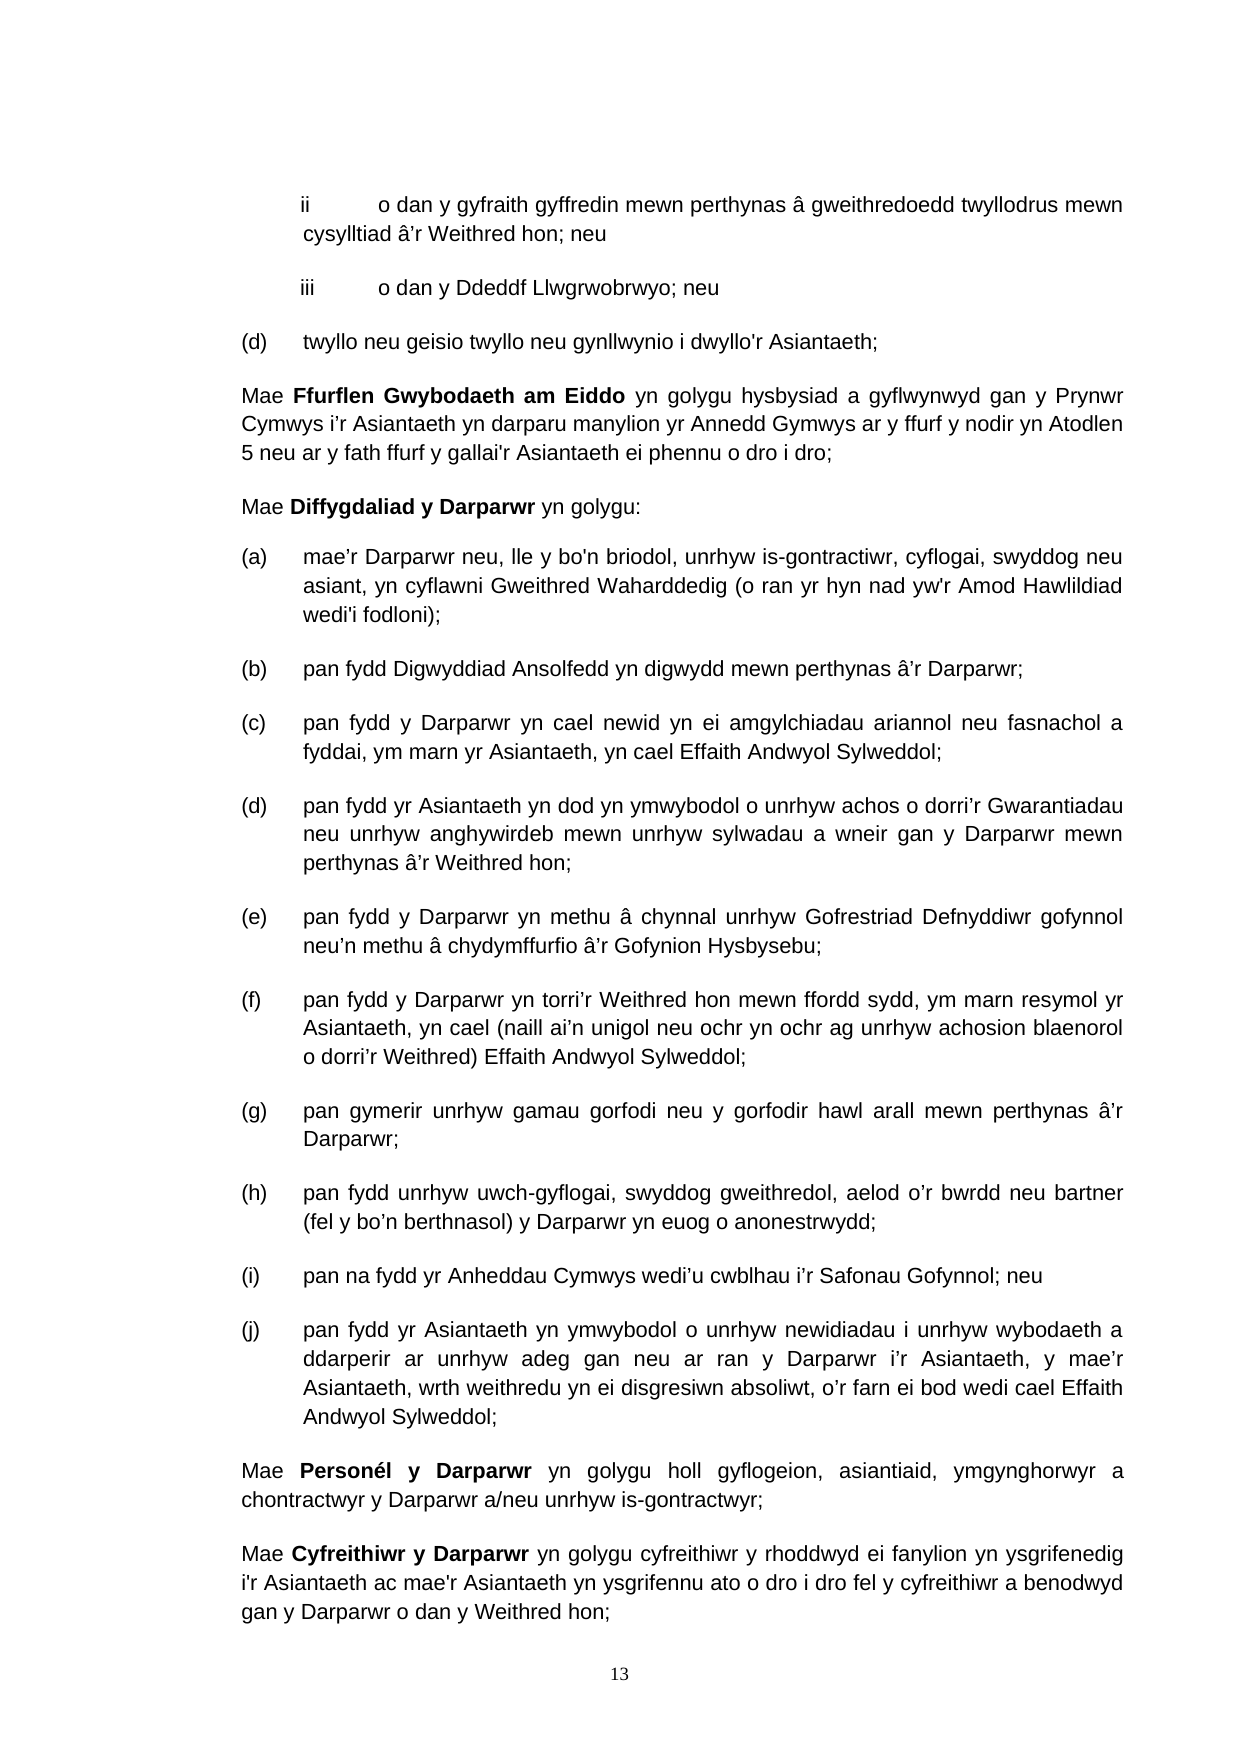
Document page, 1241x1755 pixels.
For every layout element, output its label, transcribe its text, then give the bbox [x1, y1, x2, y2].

list o dan y gyfraith gyffredin mewn perthynas â gweithredoedd twyllodrus mewn cysylltiad â’r Weithred hon; neu [300, 192, 1124, 246]
list pan fydd y Darparwr yn methu â chynnal unrhyw Gofrestriad Defnyddiwr gofynnol neu’n methu â chydymffurfio â’r Gofynion Hysbysebu; [241, 904, 1124, 958]
list twyllo neu geisio twyllo neu gynllwynio i dwyllo'r Asiantaeth; [241, 328, 1137, 354]
list pan fydd Digwyddiad Ansolfedd yn digwydd mewn perthynas â’r Darparwr; [241, 656, 1124, 681]
list pan fydd yr Asiantaeth yn ymwybodol o unrhyw newidiadau i unrhyw wybodaeth a ddarperir ar unrhyw adeg gan neu ar ran y Darparwr i’r Asiantaeth, y mae’r Asiantaeth, wrth weithredu yn ei disgresiwn absoliwt, o’r farn ei bod wedi cael Effaith Andwyol Sylweddol; [241, 1317, 1124, 1429]
list o dan y Ddeddf Llwgrwobrwyo; neu [300, 275, 1137, 300]
list pan fydd y Darparwr yn torri’r Weithred hon mewn ffordd sydd, ym marn resymol yr Asiantaeth, yn cael (naill ai’n unigol neu ochr yn ochr ag unrhyw achosion blaenorol o dorri’r Weithred) Effaith Andwyol Sylweddol; [241, 987, 1124, 1069]
text Mae Ffurflen Gwybodaeth am Eiddo yn golygu hysbysiad a gyflwynwyd gan y Prynwr Cymwys i’r Asiantaeth yn darparu manylion yr Annedd Gymwys ar y ffurf y nodir yn Atodlen 5 neu ar y fath ffurf y gallai'r Asiantaeth ei phennu o dro i dro; [241, 383, 1124, 465]
list pan fydd y Darparwr yn cael newid yn ei amgylchiadau ariannol neu fasnachol a fyddai, ym marn yr Asiantaeth, yn cael Effaith Andwyol Sylweddol; [241, 710, 1124, 764]
list pan na fydd yr Anheddau Cymwys wedi’u cwblhau i’r Safonau Gofynnol; neu [241, 1263, 1137, 1288]
list pan fydd yr Asiantaeth yn dod yn ymwybodol o unrhyw achos o dorri’r Gwarantiadau neu unrhyw anghywirdeb mewn unrhyw sylwadau a wneir gan y Darparwr mewn perthynas â’r Weithred hon; [241, 793, 1124, 875]
text Mae Diffygdaliad y Darparwr yn golygu: [241, 494, 1140, 519]
list pan fydd unrhyw uwch-gyflogai, swyddog gweithredol, aelod o’r bwrdd neu bartner (fel y bo’n berthnasol) y Darparwr yn euog o anonestrwydd; [241, 1180, 1124, 1234]
list pan gymerir unrhyw gamau gorfodi neu y gorfodir hawl arall mewn perthynas â’r Darparwr; [241, 1098, 1124, 1151]
list mae’r Darparwr neu, lle y bo'n briodol, unrhyw is-gontractiwr, cyflogai, swyddog neu asiant, yn cyflawni Gweithred Waharddedig (o ran yr hyn nad yw'r Amod Hawlildiad wedi'i fodloni); [241, 544, 1124, 627]
text Mae Cyfreithiwr y Darparwr yn golygu cyfreithiwr y rhoddwyd ei fanylion yn ysgrifenedig i'r Asiantaeth ac mae'r Asiantaeth yn ysgrifennu ato o dro i dro fel y cyfreithiwr a benodwyd gan y Darparwr o dan y Weithred hon; [241, 1541, 1125, 1624]
text Mae Personél y Darparwr yn golygu holl gyflogeion, asiantiaid, ymgynghorwyr a chontractwyr y Darparwr a/neu unrhyw is-gontractwyr; [241, 1458, 1124, 1512]
